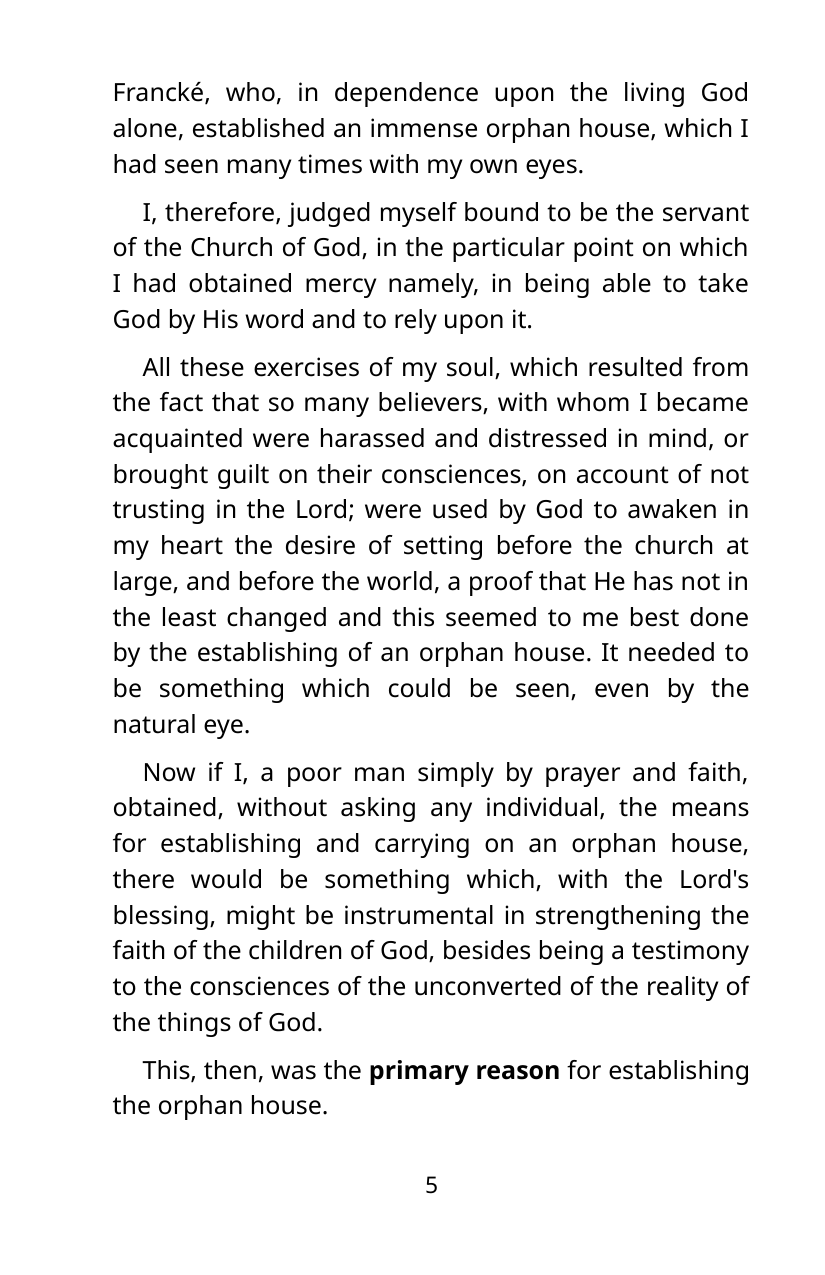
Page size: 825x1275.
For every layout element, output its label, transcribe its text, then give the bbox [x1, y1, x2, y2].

text Francké, who, in dependence upon the living God alone, established an immense orphan house, which I had seen many times with my own eyes. [112, 75, 750, 181]
text I, therefore, judged myself bound to be the servant of the Church of God, in the particular point on which I had obtained mercy namely, in being able to take God by His word and to rely upon it. [112, 194, 750, 336]
text All these exercises of my soul, which resulted from the fact that so many believers, with whom I became acquainted were harassed and distressed in mind, or brought guilt on their consciences, on account of not trusting in the Lord; were used by God to awaken in my heart the desire of setting before the church at large, and before the world, a proof that He has not in the least changed and this seemed to me best done by the establishing of an orphan house. It needed to be something which could be seen, even by the natural eye. [112, 349, 750, 741]
text This, then, was the primary reason for establishing the orphan house. [112, 1052, 750, 1122]
text Now if I, a poor man simply by prayer and faith, obtained, without asking any individual, the means for establishing and carrying on an orphan house, there would be something which, with the Lord's blessing, might be instrumental in strengthening the faith of the children of God, besides being a testimony to the consciences of the unconverted of the reality of the things of God. [112, 754, 750, 1038]
